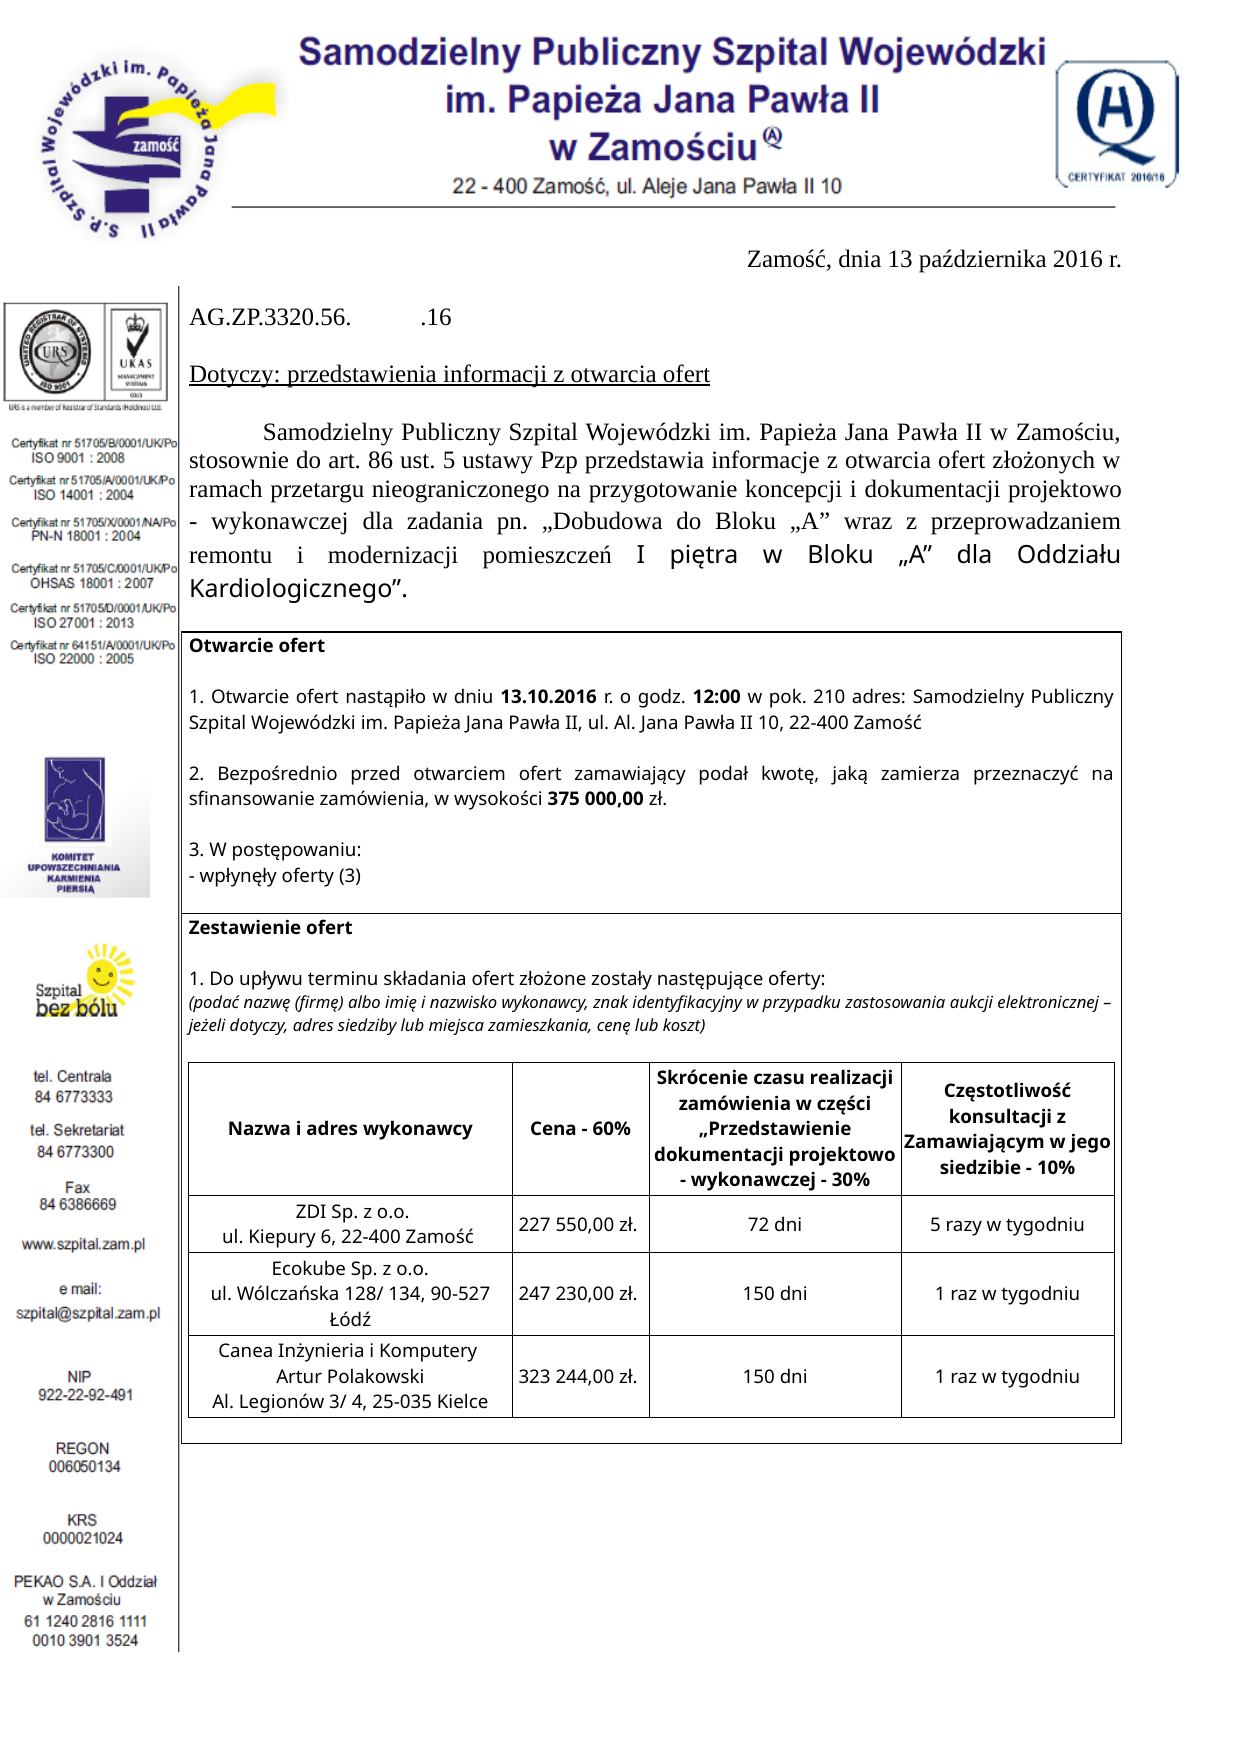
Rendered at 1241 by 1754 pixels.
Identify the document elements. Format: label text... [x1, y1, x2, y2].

table_header Częstotliwość konsultacji z Zamawiającym w jego siedzibie - 10% [902, 1063, 1114, 1195]
table_cell Ecokube Sp. z o.o. ul. Wólczańska 128/ 134, 90-527 Łódź [189, 1253, 512, 1335]
table_cell 150 dni [650, 1336, 901, 1417]
text Samodzielny Publiczny Szpital Wojewódzki im. Papieża Jana Pawła II w Zamościu, stosownie do art. 86 ust. 5 ustawy Pzp przedstawia informacje z otwarcia ofert złożonych w ramach przetargu nieograniczonego na przygotowanie koncepcji i dokumentacji projektowo - wykonawczej dla zadania pn. „Dobudowa do Bloku „A” wraz z przeprowadzaniem remontu i modernizacji pomieszczeń I piętra w Bloku „A” dla Oddziału Kardiologicznego”. [189, 417, 1122, 605]
table_cell 227 550,00 zł. [513, 1196, 649, 1252]
table_header Cena - 60% [513, 1063, 649, 1195]
table_header [617, 302, 1154, 330]
table_header Nazwa i adres wykonawcy [189, 1063, 512, 1195]
text Zamość, dnia 13 października 2016 r. [189, 244, 1122, 273]
table_cell 1 raz w tygodniu [902, 1253, 1114, 1335]
table_cell 247 230,00 zł. [513, 1253, 649, 1335]
table_cell ZDI Sp. z o.o. ul. Kiepury 6, 22-400 Zamość [189, 1196, 512, 1252]
table_cell 1 raz w tygodniu [902, 1336, 1114, 1417]
table_header AG.ZP.3320.56. .16 [189, 302, 617, 330]
table_cell 5 razy w tygodniu [902, 1196, 1114, 1252]
table_header Otwarcie ofert 1. Otwarcie ofert nastąpiło w dniu 13.10.2016 r. o godz. 12:00 w pok. 210 adres: Samodzielny Publiczny Szpital Wojewódzki im. Papieża Jana Pawła II, ul. Al. Jana Pawła II 10, 22-400 Zamość 2. Bezpośrednio przed otwarciem ofert zamawiający podał kwotę, jaką zamierza przeznaczyć na sfinansowanie zamówienia, w wysokości 375 000,00 zł. 3. W postępowaniu: - wpłynęły oferty (3) [182, 633, 1121, 913]
table_cell 72 dni [650, 1196, 901, 1252]
table_cell Canea Inżynieria i Komputery Artur Polakowski Al. Legionów 3/ 4, 25-035 Kielce [189, 1336, 512, 1417]
table_cell Zestawienie ofert 1. Do upływu terminu składania ofert złożone zostały następujące oferty: (podać nazwę (firmę) albo imię i nazwisko wykonawcy, znak identyfikacyjny w przypadku zastosowania aukcji elektronicznej – jeżeli dotyczy, adres siedziby lub miejsca zamieszkania, cenę lub koszt) [182, 914, 1121, 1443]
table_cell 150 dni [650, 1253, 901, 1335]
table_header Skrócenie czasu realizacji zamówienia w części „Przedstawienie dokumentacji projektowo - wykonawczej - 30% [650, 1063, 901, 1195]
table_cell 323 244,00 zł. [513, 1336, 649, 1417]
text Dotyczy: przedstawienia informacji z otwarcia ofert [189, 359, 1122, 388]
